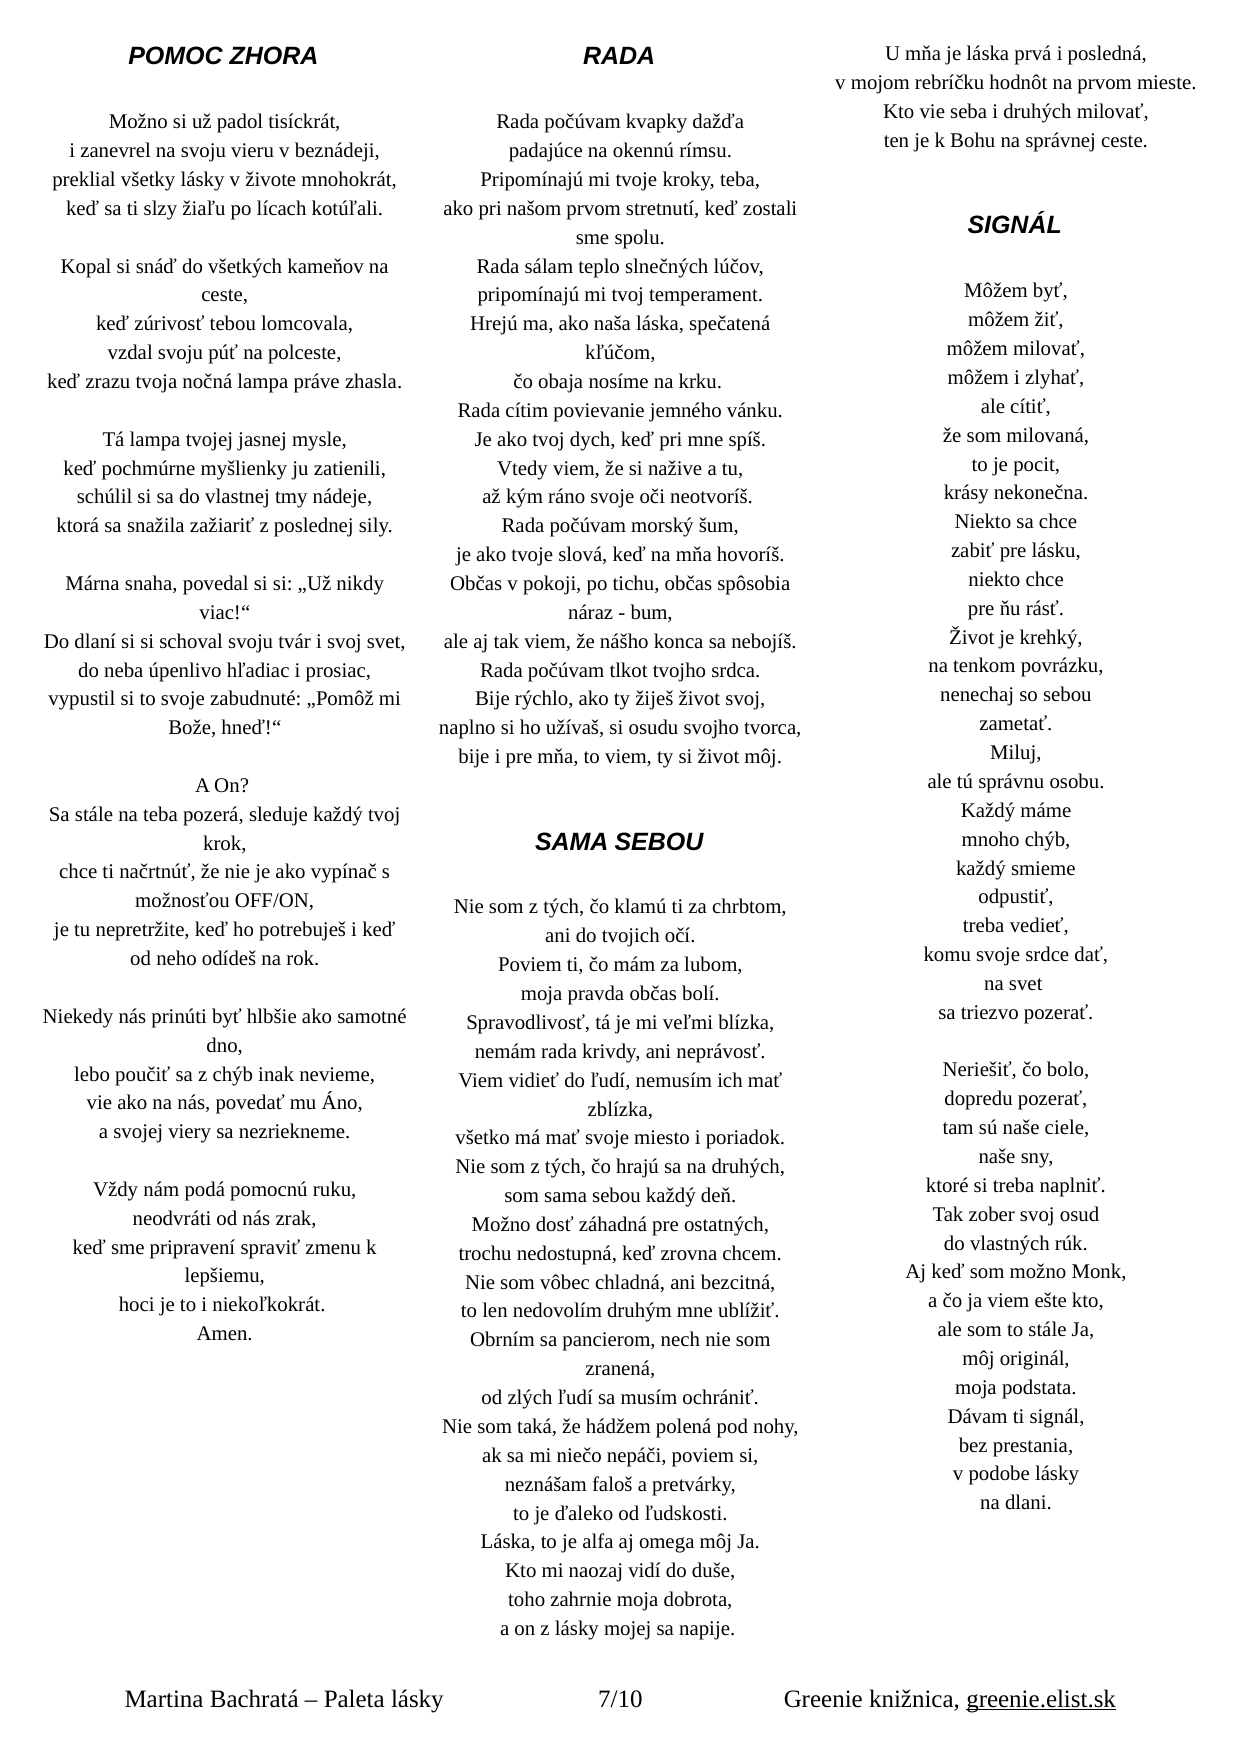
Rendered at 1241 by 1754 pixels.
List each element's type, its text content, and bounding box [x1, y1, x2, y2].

text Spravodlivosť, tá je mi veľmi blízka, [437, 1010, 803, 1034]
text Môžem byť, [833, 278, 1199, 302]
text Sa stále na teba pozerá, sleduje každý tvoj krok, [41, 802, 408, 855]
text pre ňu rásť. [833, 596, 1199, 620]
text Dávam ti signál, [833, 1404, 1199, 1428]
text A On? [41, 773, 408, 797]
subtitle POMOC ZHORA [41, 41, 408, 70]
text schúlil si sa do vlastnej tmy nádeje, [41, 484, 408, 508]
text môžem i zlyhať, [833, 365, 1199, 389]
text hoci je to i niekoľkokrát. [41, 1292, 408, 1316]
text Možno dosť záhadná pre ostatných, [437, 1212, 803, 1236]
text Život je krehký, [833, 624, 1199, 649]
subtitle SIGNÁL [833, 210, 1199, 239]
text Rada počúvam tlkot tvojho srdca. [437, 657, 803, 682]
text Do dlaní si si schoval svoju tvár i svoj svet, [41, 629, 408, 653]
text Bije rýchlo, ako ty žiješ život svoj, [437, 686, 803, 710]
text trochu nedostupná, keď zrovna chcem. [437, 1241, 803, 1265]
text je tu nepretržite, keď ho potrebuješ i keď od neho odídeš na rok. [41, 917, 408, 970]
text ale aj tak viem, že nášho konca sa nebojíš. [437, 629, 803, 653]
text ani do tvojich očí. [437, 923, 803, 947]
text moja podstata. [833, 1375, 1199, 1399]
text Poviem ti, čo mám za lubom, [437, 952, 803, 976]
text krásy nekonečna. [833, 480, 1199, 504]
text toho zahrnie moja dobrota, [437, 1587, 803, 1611]
text sa triezvo pozerať. [833, 1000, 1199, 1024]
text Kopal si snáď do všetkých kameňov na ceste, [41, 253, 408, 306]
text Je ako tvoj dych, keď pri mne spíš. [437, 427, 803, 451]
text vie ako na nás, povedať mu Áno, [41, 1090, 408, 1114]
text na tenkom povrázku, [833, 653, 1199, 677]
text Kto mi naozaj vidí do duše, [437, 1558, 803, 1582]
text Každý máme [833, 798, 1199, 822]
text od zlých ľudí sa musím ochrániť. [437, 1385, 803, 1409]
text Nie som z tých, čo hrajú sa na druhých, [437, 1154, 803, 1178]
text Rada sálam teplo slnečných lúčov, [437, 253, 803, 278]
text nenechaj so sebou [833, 682, 1199, 706]
text čo obaja nosíme na krku. [437, 369, 803, 393]
text keď pochmúrne myšlienky ju zatienili, [41, 456, 408, 479]
text je ako tvoje slová, keď na mňa hovoríš. [437, 542, 803, 566]
text neznášam faloš a pretvárky, [437, 1472, 803, 1496]
text Vtedy viem, že si nažive a tu, [437, 456, 803, 479]
text Nie som taká, že hádžem polená pod nohy, [437, 1414, 803, 1438]
subtitle RADA [437, 41, 803, 70]
text a čo ja viem ešte kto, [833, 1288, 1199, 1312]
text každý smieme [833, 855, 1199, 879]
text Obrním sa pancierom, nech nie som zranená, [437, 1327, 803, 1380]
text treba vedieť, [833, 913, 1199, 937]
text do vlastných rúk. [833, 1231, 1199, 1254]
text Rada počúvam kvapky dažďa [437, 109, 803, 133]
text a on z lásky mojej sa napije. [437, 1616, 803, 1640]
text ako pri našom prvom stretnutí, keď zostali sme spolu. [437, 196, 803, 249]
text Tak zober svoj osud [833, 1202, 1199, 1226]
text bije i pre mňa, to viem, ty si život môj. [437, 744, 803, 768]
text preklial všetky lásky v živote mnohokrát, [41, 167, 408, 191]
text Niekto sa chce [833, 509, 1199, 533]
text Aj keď som možno Monk, [833, 1259, 1199, 1283]
text do neba úpenlivo hľadiac i prosiac, [41, 657, 408, 682]
text môj originál, [833, 1346, 1199, 1370]
text až kým ráno svoje oči neotvoríš. [437, 484, 803, 508]
text to je pocit, [833, 451, 1199, 476]
text Pripomínajú mi tvoje kroky, teba, [437, 167, 803, 191]
text Tá lampa tvojej jasnej mysle, [41, 427, 408, 451]
text ale tú správnu osobu. [833, 769, 1199, 793]
text ktoré si treba naplniť. [833, 1173, 1199, 1197]
text na dlani. [833, 1490, 1199, 1514]
text naplno si ho užívaš, si osudu svojho tvorca, [437, 715, 803, 739]
text v mojom rebríčku hodnôt na prvom mieste. [833, 70, 1199, 94]
text Vždy nám podá pomocnú ruku, [41, 1177, 408, 1201]
text všetko má mať svoje miesto i poriadok. [437, 1125, 803, 1149]
text Niekedy nás prinúti byť hlbšie ako samotné dno, [41, 1004, 408, 1057]
text tam sú naše ciele, [833, 1115, 1199, 1139]
text zametať. [833, 711, 1199, 735]
text Kto vie seba i druhých milovať, [833, 99, 1199, 123]
text komu svoje srdce dať, [833, 942, 1199, 966]
text Miluj, [833, 740, 1199, 764]
text keď sme pripravení spraviť zmenu k lepšiemu, [41, 1234, 408, 1287]
text Možno si už padol tisíckrát, [41, 109, 408, 133]
text to len nedovolím druhým mne ublížiť. [437, 1298, 803, 1322]
text moja pravda občas bolí. [437, 981, 803, 1005]
text Rada počúvam morský šum, [437, 513, 803, 537]
text Hrejú ma, ako naša láska, spečatená kľúčom, [437, 311, 803, 364]
text keď zrazu tvoja nočná lampa práve zhasla. [41, 369, 408, 393]
text ktorá sa snažila zažiariť z poslednej sily. [41, 513, 408, 537]
text lebo poučiť sa z chýb inak nevieme, [41, 1061, 408, 1086]
text ten je k Bohu na správnej ceste. [833, 128, 1199, 152]
text i zanevrel na svoju vieru v beznádeji, [41, 138, 408, 162]
text Márna snaha, povedal si si: „Už nikdy viac!“ [41, 571, 408, 624]
text dopredu pozerať, [833, 1086, 1199, 1110]
text zabiť pre lásku, [833, 538, 1199, 562]
text Láska, to je alfa aj omega môj Ja. [437, 1529, 803, 1553]
text to je ďaleko od ľudskosti. [437, 1500, 803, 1524]
text keď sa ti slzy žiaľu po lícach kotúľali. [41, 196, 408, 220]
text U mňa je láska prvá i posledná, [833, 41, 1199, 65]
text pripomínajú mi tvoj temperament. [437, 282, 803, 306]
text keď zúrivosť tebou lomcovala, [41, 311, 408, 335]
text Amen. [41, 1321, 408, 1345]
text môžem žiť, [833, 307, 1199, 331]
subtitle SAMA SEBOU [437, 827, 803, 855]
text vzdal svoju púť na polceste, [41, 340, 408, 364]
text a svojej viery sa nezriekneme. [41, 1119, 408, 1143]
text Občas v pokoji, po tichu, občas spôsobia náraz - bum, [437, 571, 803, 624]
text v podobe lásky [833, 1461, 1199, 1485]
text Nie som z tých, čo klamú ti za chrbtom, [437, 894, 803, 918]
text Rada cítim povievanie jemného vánku. [437, 398, 803, 422]
text ale som to stále Ja, [833, 1317, 1199, 1341]
text vypustil si to svoje zabudnuté: „Pomôž mi Bože, hneď!“ [41, 686, 408, 739]
text odpustiť, [833, 884, 1199, 908]
text Nie som vôbec chladná, ani bezcitná, [437, 1269, 803, 1294]
text bez prestania, [833, 1432, 1199, 1457]
text neodvráti od nás zrak, [41, 1206, 408, 1230]
text naše sny, [833, 1144, 1199, 1168]
text na svet [833, 971, 1199, 995]
text ale cítiť, [833, 394, 1199, 418]
text nemám rada krivdy, ani neprávosť. [437, 1039, 803, 1063]
text niekto chce [833, 567, 1199, 591]
text padajúce na okennú rímsu. [437, 138, 803, 162]
text Viem vidieť do ľudí, nemusím ich mať zblízka, [437, 1068, 803, 1121]
text som sama sebou každý deň. [437, 1183, 803, 1207]
text že som milovaná, [833, 423, 1199, 447]
text chce ti načrtnúť, že nie je ako vypínač s možnosťou OFF/ON, [41, 859, 408, 912]
text môžem milovať, [833, 336, 1199, 360]
text mnoho chýb, [833, 827, 1199, 851]
text ak sa mi niečo nepáči, poviem si, [437, 1443, 803, 1467]
text Neriešiť, čo bolo, [833, 1057, 1199, 1081]
